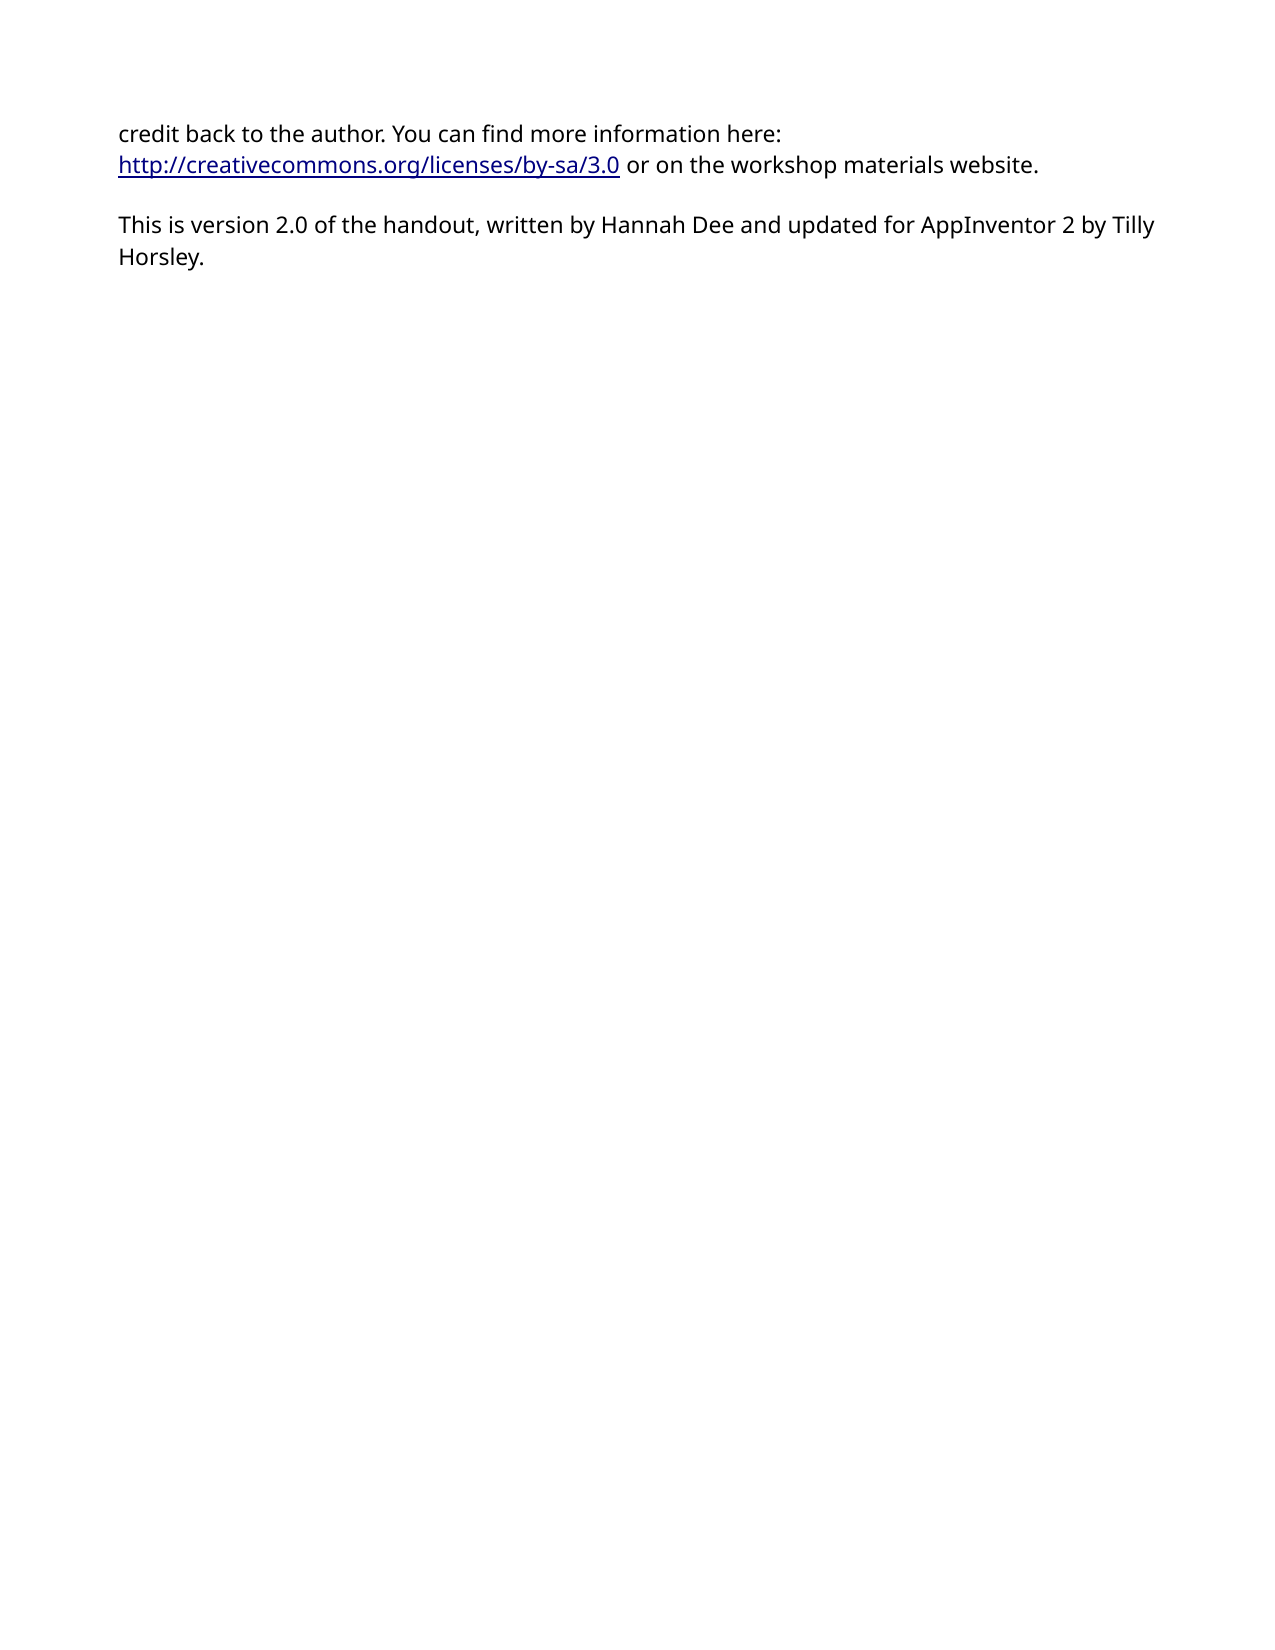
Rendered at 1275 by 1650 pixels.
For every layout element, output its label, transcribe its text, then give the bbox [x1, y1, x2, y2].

text credit back to the author. You can find more information here: http://creativecommons.org/licenses/by-sa/3.0 or on the workshop materials website. [118, 118, 1157, 181]
text This is version 2.0 of the handout, written by Hannah Dee and updated for AppInventor 2 by Tilly Horsley. [118, 209, 1157, 272]
